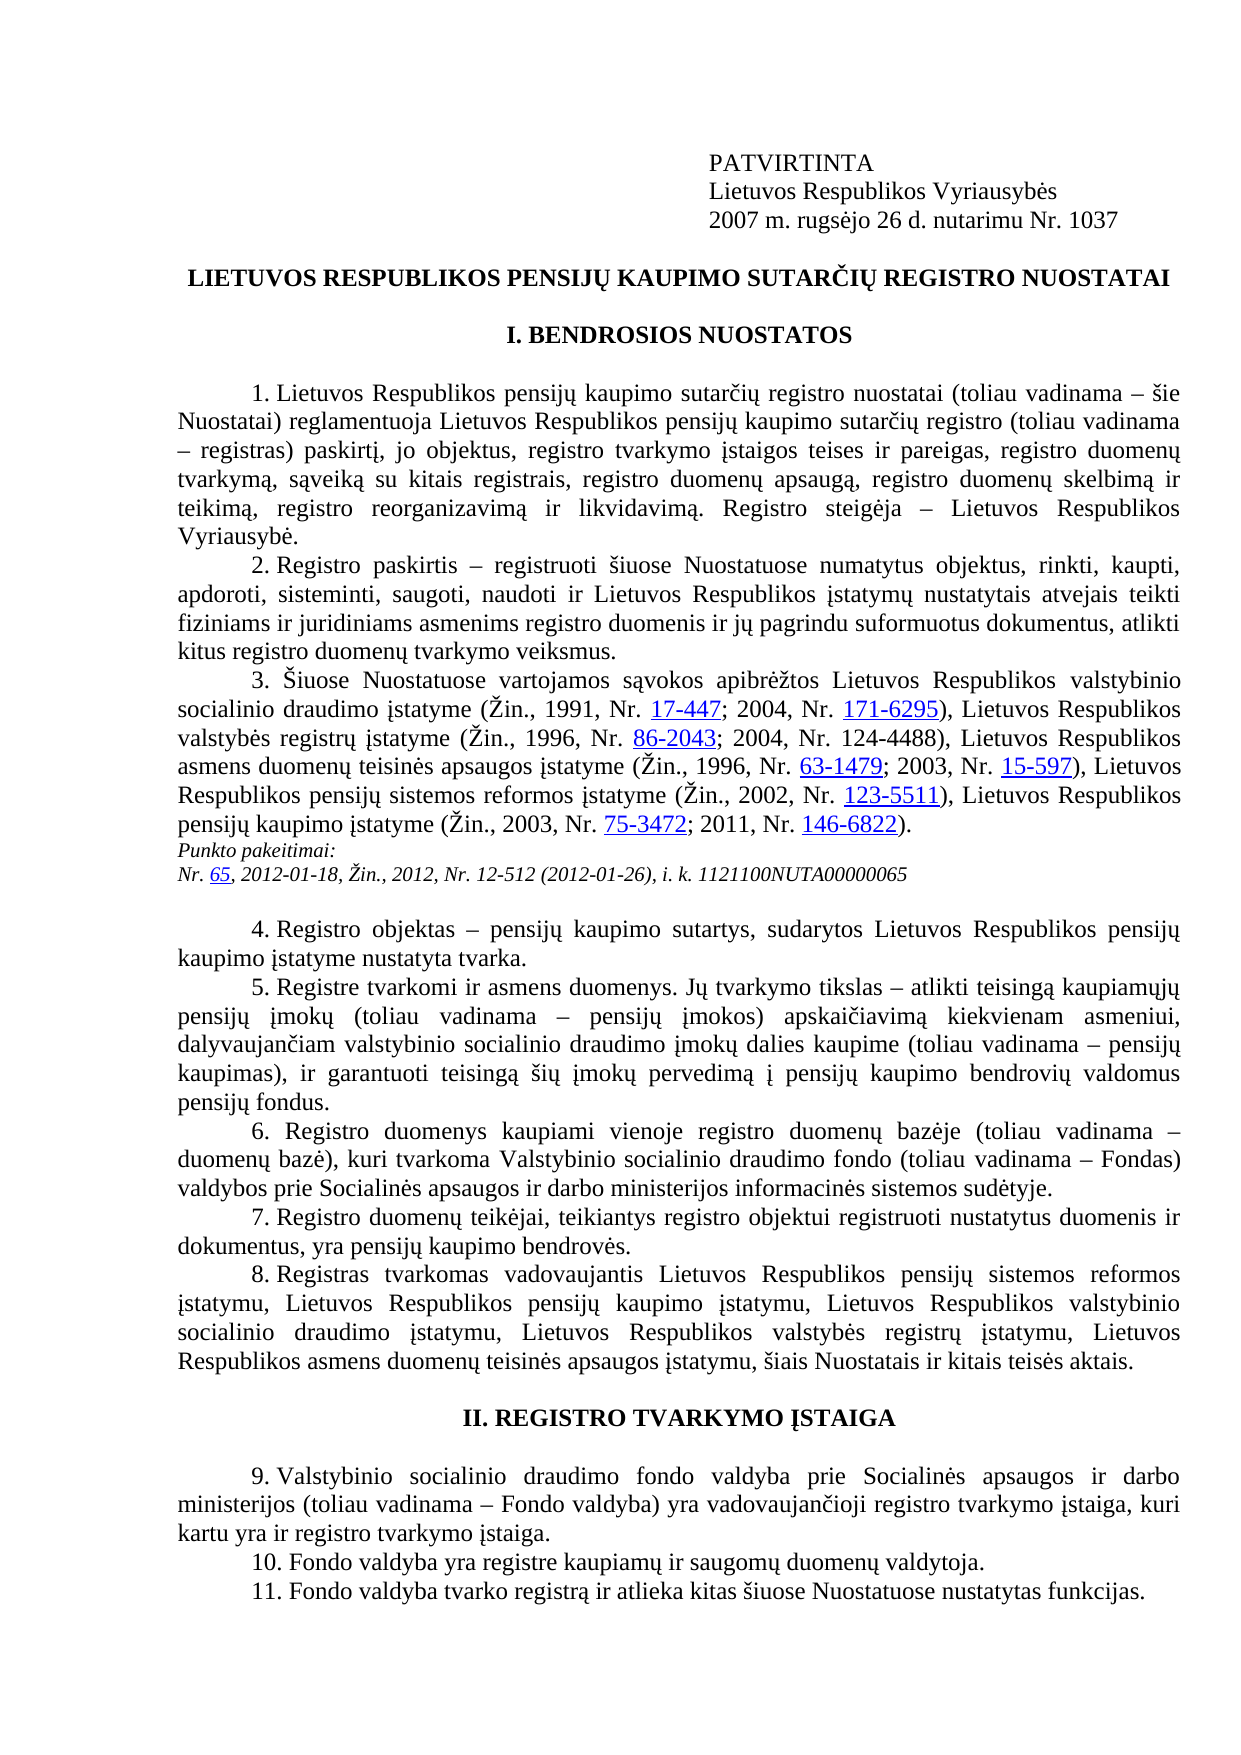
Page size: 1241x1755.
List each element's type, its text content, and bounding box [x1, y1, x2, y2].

text 9. Valstybinio socialinio draudimo fondo valdyba prie Socialinės apsaugos ir darbo ministerijos (toliau vadinama – Fondo valdyba) yra vadovaujančioji registro tvarkymo įstaiga, kuri kartu yra ir registro tvarkymo įstaiga. [177, 1461, 1181, 1547]
text 11. Fondo valdyba tvarko registrą ir atlieka kitas šiuose Nuostatuose nustatytas funkcijas. [177, 1576, 1181, 1604]
text 10. Fondo valdyba yra registre kaupiamų ir saugomų duomenų valdytoja. [177, 1547, 1181, 1576]
text 1. Lietuvos Respublikos pensijų kaupimo sutarčių registro nuostatai (toliau vadinama – šie Nuostatai) reglamentuoja Lietuvos Respublikos pensijų kaupimo sutarčių registro (toliau vadinama – registras) paskirtį, jo objektus, registro tvarkymo įstaigos teises ir pareigas, registro duomenų tvarkymą, sąveiką su kitais registrais, registro duomenų apsaugą, registro duomenų skelbimą ir teikimą, registro reorganizavimą ir likvidavimą. Registro steigėja – Lietuvos Respublikos Vyriausybė. [177, 378, 1181, 550]
text 4. Registro objektas – pensijų kaupimo sutartys, sudarytos Lietuvos Respublikos pensijų kaupimo įstatyme nustatyta tvarka. [177, 914, 1181, 972]
text Lietuvos Respublikos Vyriausybės [177, 176, 1181, 205]
text 3. Šiuose Nuostatuose vartojamos sąvokos apibrėžtos Lietuvos Respublikos valstybinio socialinio draudimo įstatyme (Žin., 1991, Nr. 17-447; 2004, Nr. 171-6295), Lietuvos Respublikos valstybės registrų įstatyme (Žin., 1996, Nr. 86-2043; 2004, Nr. 124-4488), Lietuvos Respublikos asmens duomenų teisinės apsaugos įstatyme (Žin., 1996, Nr. 63-1479; 2003, Nr. 15-597), Lietuvos Respublikos pensijų sistemos reformos įstatyme (Žin., 2002, Nr. 123-5511), Lietuvos Respublikos pensijų kaupimo įstatyme (Žin., 2003, Nr. 75-3472; 2011, Nr. 146-6822). [177, 665, 1181, 838]
text Patvirtinta [177, 148, 1181, 176]
text LIETUVOS RESPUBLIKOS pensijų kaupimo sutarčių registro nuostatai [177, 263, 1181, 291]
text 7. Registro duomenų teikėjai, teikiantys registro objektui registruoti nustatytus duomenis ir dokumentus, yra pensijų kaupimo bendrovės. [177, 1202, 1181, 1259]
text II. REGISTRO TVARKYMO ĮSTAIGA [177, 1403, 1181, 1432]
text 5. Registre tvarkomi ir asmens duomenys. Jų tvarkymo tikslas – atlikti teisingą kaupiamųjų pensijų įmokų (toliau vadinama – pensijų įmokos) apskaičiavimą kiekvienam asmeniui, dalyvaujančiam valstybinio socialinio draudimo įmokų dalies kaupime (toliau vadinama – pensijų kaupimas), ir garantuoti teisingą šių įmokų pervedimą į pensijų kaupimo bendrovių valdomus pensijų fondus. [177, 972, 1181, 1116]
text 2. Registro paskirtis – registruoti šiuose Nuostatuose numatytus objektus, rinkti, kaupti, apdoroti, sisteminti, saugoti, naudoti ir Lietuvos Respublikos įstatymų nustatytais atvejais teikti fiziniams ir juridiniams asmenims registro duomenis ir jų pagrindu suformuotus dokumentus, atlikti kitus registro duomenų tvarkymo veiksmus. [177, 550, 1181, 665]
text 6. Registro duomenys kaupiami vienoje registro duomenų bazėje (toliau vadinama – duomenų bazė), kuri tvarkoma Valstybinio socialinio draudimo fondo (toliau vadinama – Fondas) valdybos prie Socialinės apsaugos ir darbo ministerijos informacinės sistemos sudėtyje. [177, 1116, 1181, 1202]
text 2007 m. rugsėjo 26 d. nutarimu Nr. 1037 [177, 205, 1181, 234]
text I. BENDROSIOS NUOSTATOS [177, 320, 1181, 349]
text Punkto pakeitimai: [177, 838, 1181, 862]
text 8. Registras tvarkomas vadovaujantis Lietuvos Respublikos pensijų sistemos reformos įstatymu, Lietuvos Respublikos pensijų kaupimo įstatymu, Lietuvos Respublikos valstybinio socialinio draudimo įstatymu, Lietuvos Respublikos valstybės registrų įstatymu, Lietuvos Respublikos asmens duomenų teisinės apsaugos įstatymu, šiais Nuostatais ir kitais teisės aktais. [177, 1259, 1181, 1374]
text Nr. 65, 2012-01-18, Žin., 2012, Nr. 12-512 (2012-01-26), i. k. 1121100NUTA00000065 [177, 862, 1181, 886]
